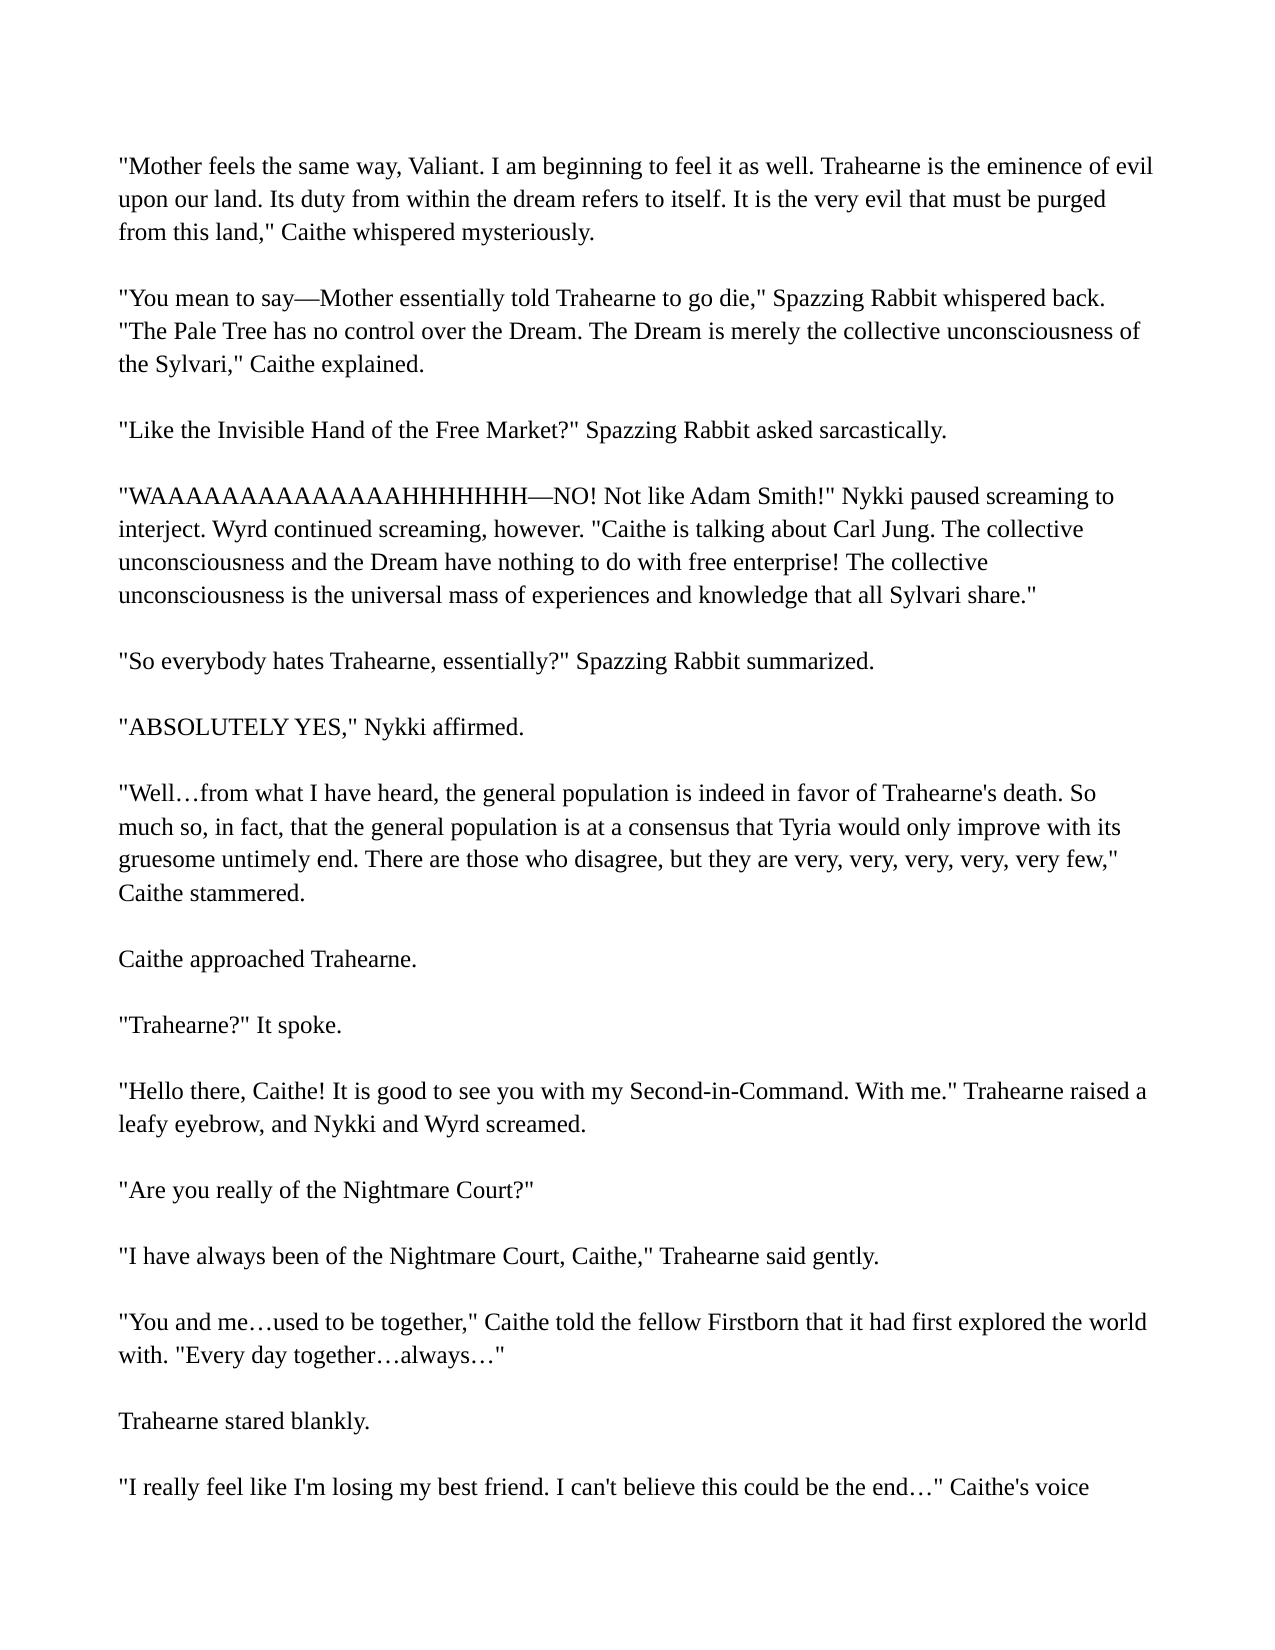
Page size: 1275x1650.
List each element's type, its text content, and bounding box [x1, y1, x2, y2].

text "Mother feels the same way, Valiant. I am beginning to feel it as well. Trahearne is the eminence of evil upon our land. Its duty from within the dream refers to itself. It is the very evil that must be purged from this land," Caithe whispered mysteriously. "You mean to say—Mother essentially told Trahearne to go die," Spazzing Rabbit whispered back. "The Pale Tree has no control over the Dream. The Dream is merely the collective unconsciousness of the Sylvari," Caithe explained. "Like the Invisible Hand of the Free Market?" Spazzing Rabbit asked sarcastically. "WAAAAAAAAAAAAAAHHHHHHH—NO! Not like Adam Smith!" Nykki paused screaming to interject. Wyrd continued screaming, however. "Caithe is talking about Carl Jung. The collective unconsciousness and the Dream have nothing to do with free enterprise! The collective unconsciousness is the universal mass of experiences and knowledge that all Sylvari share." "So everybody hates Trahearne, essentially?" Spazzing Rabbit summarized. "ABSOLUTELY YES," Nykki affirmed. "Well…from what I have heard, the general population is indeed in favor of Trahearne's death. So much so, in fact, that the general population is at a consensus that Tyria would only improve with its gruesome untimely end. There are those who disagree, but they are very, very, very, very, very few," Caithe stammered. Caithe approached Trahearne. "Trahearne?" It spoke. "Hello there, Caithe! It is good to see you with my Second-in-Command. With me." Trahearne raised a leafy eyebrow, and Nykki and Wyrd screamed. "Are you really of the Nightmare Court?" "I have always been of the Nightmare Court, Caithe," Trahearne said gently. "You and me…used to be together," Caithe told the fellow Firstborn that it had first explored the world with. "Every day together…always…" Trahearne stared blankly. "I really feel like I'm losing my best friend. I can't believe this could be the end…" Caithe's voice [118, 118, 1157, 1501]
